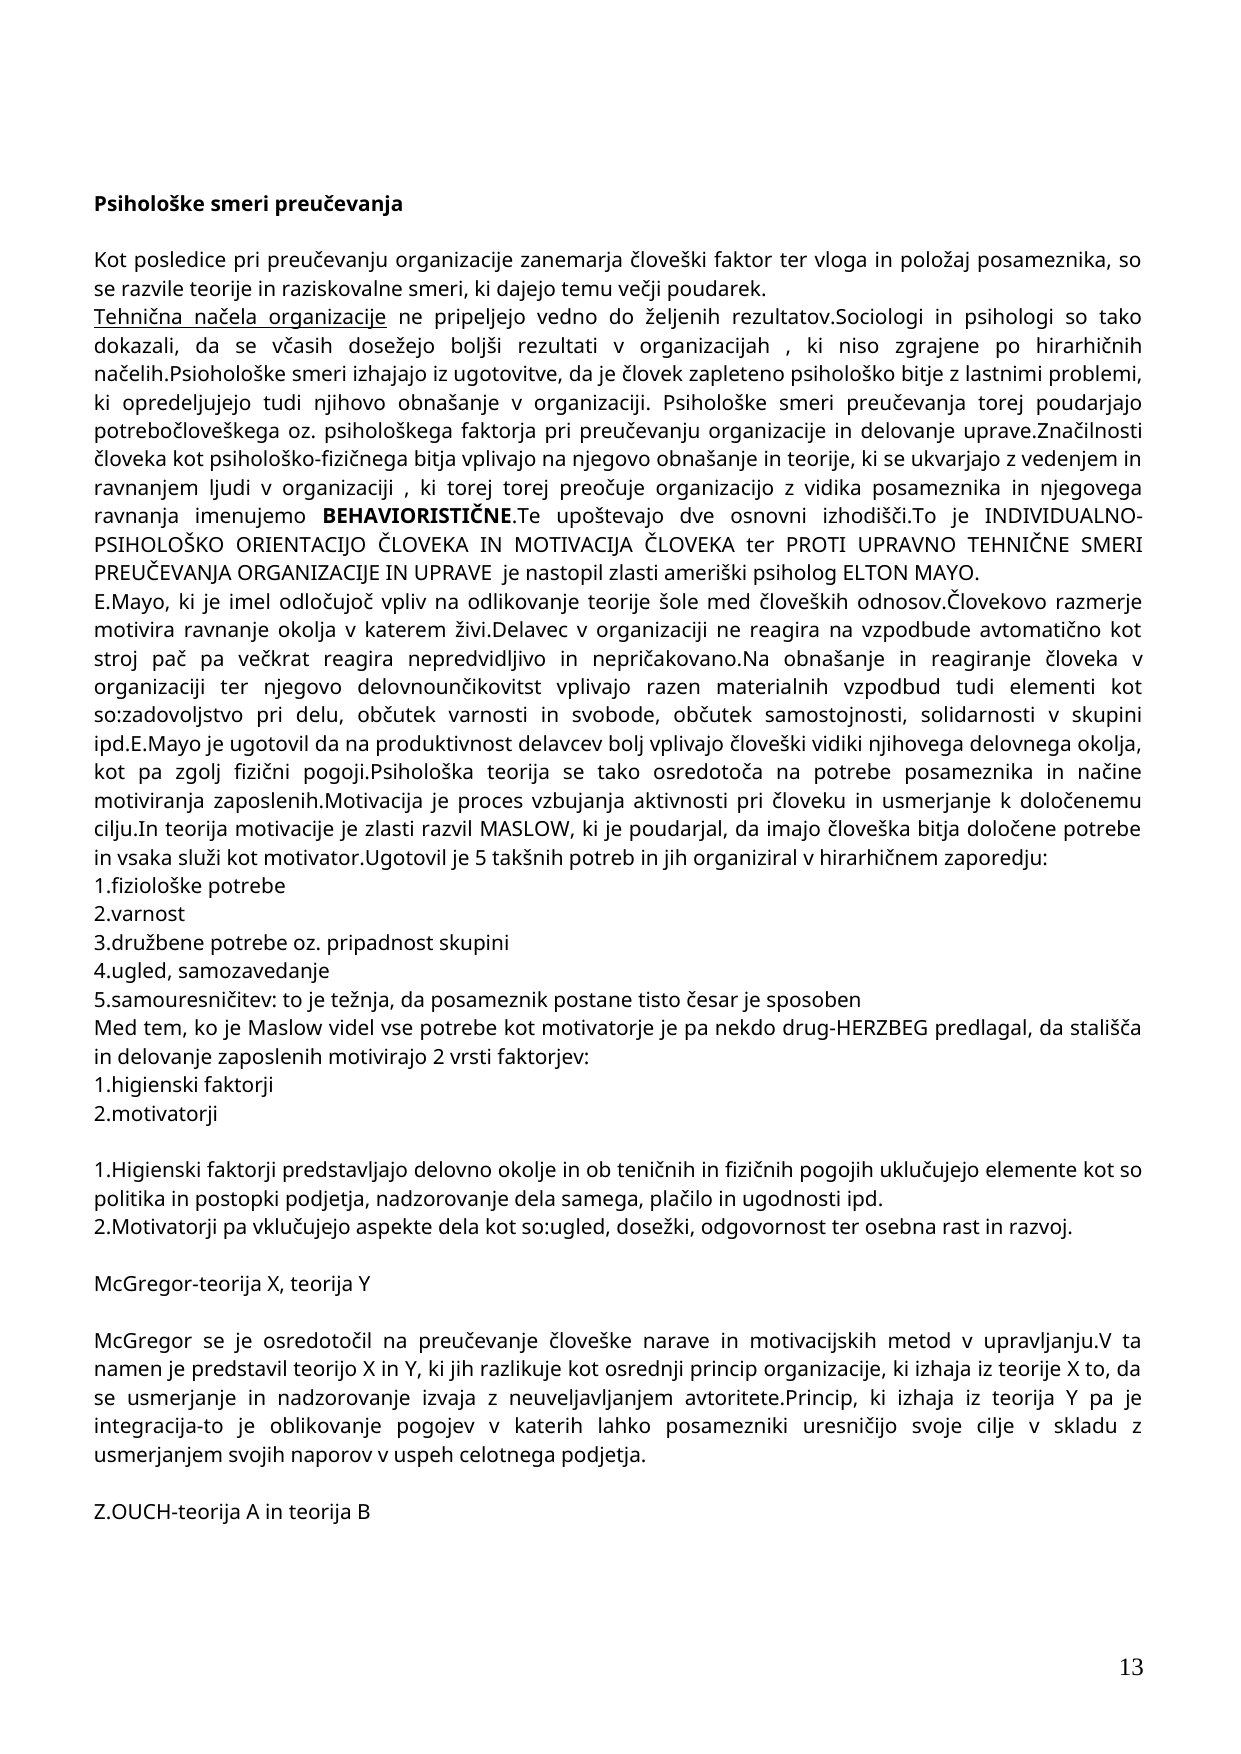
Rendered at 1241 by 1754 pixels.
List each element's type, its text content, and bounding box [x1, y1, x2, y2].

text 1.fiziološke potrebe [94, 871, 1144, 899]
text Kot posledice pri preučevanju organizacije zanemarja človeški faktor ter vloga in položaj posameznika, so se razvile teorije in raziskovalne smeri, ki dajejo temu večji poudarek. [94, 246, 1144, 302]
text 2.motivatorji [94, 1099, 1144, 1127]
text 4.ugled, samozavedanje [94, 956, 1144, 985]
text McGregor-teorija X, teorija Y [94, 1269, 1144, 1298]
text McGregor se je osredotočil na preučevanje človeške narave in motivacijskih metod v upravljanju.V ta namen je predstavil teorijo X in Y, ki jih razlikuje kot osrednji princip organizacije, ki izhaja iz teorije X to, da se usmerjanje in nadzorovanje izvaja z neuveljavljanjem avtoritete.Princip, ki izhaja iz teorija Y pa je integracija-to je oblikovanje pogojev v katerih lahko posamezniki uresničijo svoje cilje v skladu z usmerjanjem svojih naporov v uspeh celotnega podjetja. [94, 1326, 1144, 1468]
subtitle Psihološke smeri preučevanja [94, 189, 1144, 217]
text Z.OUCH-teorija A in teorija B [94, 1497, 1144, 1525]
text Tehnična načela organizacije ne pripeljejo vedno do željenih rezultatov.Sociologi in psihologi so tako dokazali, da se včasih dosežejo boljši rezultati v organizacijah , ki niso zgrajene po hirarhičnih načelih.Psiohološke smeri izhajajo iz ugotovitve, da je človek zapleteno psihološko bitje z lastnimi problemi, ki opredeljujejo tudi njihovo obnašanje v organizaciji. Psihološke smeri preučevanja torej poudarjajo potrebočloveškega oz. psihološkega faktorja pri preučevanju organizacije in delovanje uprave.Značilnosti človeka kot psihološko-fizičnega bitja vplivajo na njegovo obnašanje in teorije, ki se ukvarjajo z vedenjem in ravnanjem ljudi v organizaciji , ki torej torej preočuje organizacijo z vidika posameznika in njegovega ravnanja imenujemo BEHAVIORISTIČNE.Te upoštevajo dve osnovni izhodišči.To je INDIVIDUALNO-PSIHOLOŠKO ORIENTACIJO ČLOVEKA IN MOTIVACIJA ČLOVEKA ter PROTI UPRAVNO TEHNIČNE SMERI PREUČEVANJA ORGANIZACIJE IN UPRAVE je nastopil zlasti ameriški psiholog ELTON MAYO. [94, 302, 1144, 587]
text 1.Higienski faktorji predstavljajo delovno okolje in ob teničnih in fizičnih pogojih uklučujejo elemente kot so politika in postopki podjetja, nadzorovanje dela samega, plačilo in ugodnosti ipd. [94, 1156, 1144, 1212]
text 3.družbene potrebe oz. pripadnost skupini [94, 928, 1144, 956]
text E.Mayo, ki je imel odločujoč vpliv na odlikovanje teorije šole med človeških odnosov.Človekovo razmerje motivira ravnanje okolja v katerem živi.Delavec v organizaciji ne reagira na vzpodbude avtomatično kot stroj pač pa večkrat reagira nepredvidljivo in nepričakovano.Na obnašanje in reagiranje človeka v organizaciji ter njegovo delovnounčikovitst vplivajo razen materialnih vzpodbud tudi elementi kot so:zadovoljstvo pri delu, občutek varnosti in svobode, občutek samostojnosti, solidarnosti v skupini ipd.E.Mayo je ugotovil da na produktivnost delavcev bolj vplivajo človeški vidiki njihovega delovnega okolja, kot pa zgolj fizični pogoji.Psihološka teorija se tako osredotoča na potrebe posameznika in načine motiviranja zaposlenih.Motivacija je proces vzbujanja aktivnosti pri človeku in usmerjanje k določenemu cilju.In teorija motivacije je zlasti razvil MASLOW, ki je poudarjal, da imajo človeška bitja določene potrebe in vsaka služi kot motivator.Ugotovil je 5 takšnih potreb in jih organiziral v hirarhičnem zaporedju: [94, 587, 1144, 871]
text 2.Motivatorji pa vklučujejo aspekte dela kot so:ugled, dosežki, odgovornost ter osebna rast in razvoj. [94, 1212, 1144, 1241]
text 2.varnost [94, 899, 1144, 928]
text Med tem, ko je Maslow videl vse potrebe kot motivatorje je pa nekdo drug-HERZBEG predlagal, da stališča in delovanje zaposlenih motivirajo 2 vrsti faktorjev: [94, 1013, 1144, 1070]
text 5.samouresničitev: to je težnja, da posameznik postane tisto česar je sposoben [94, 985, 1144, 1013]
text 1.higienski faktorji [94, 1070, 1144, 1099]
